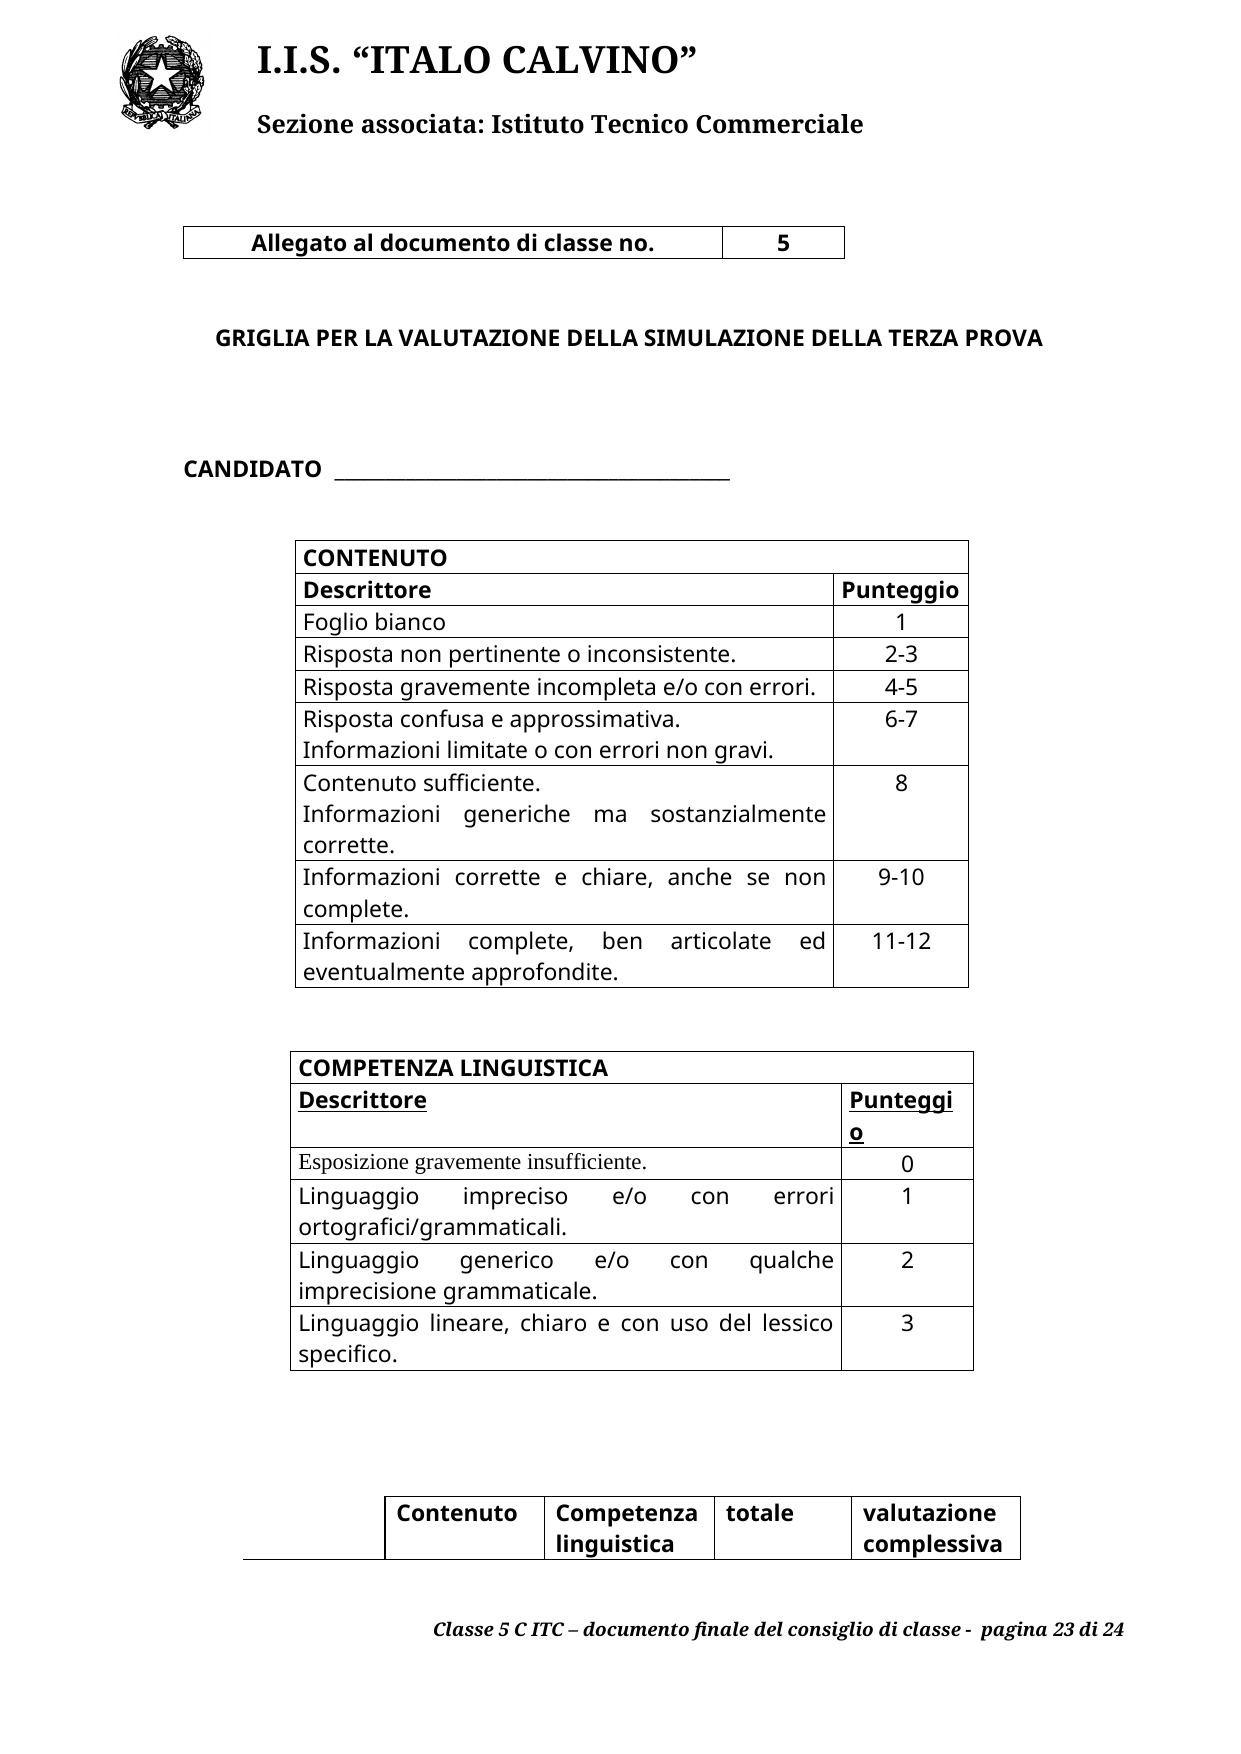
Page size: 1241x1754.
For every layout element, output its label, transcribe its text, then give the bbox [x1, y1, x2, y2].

table_header Competenza linguistica [545, 1497, 714, 1559]
table_header [243, 1496, 384, 1559]
text GRIGLIA PER LA VALUTAZIONE DELLA SIMULAZIONE DELLA TERZA PROVA [183, 322, 1081, 353]
table_cell Risposta confusa e approssimativa. Informazioni limitate o con errori non gravi. [296, 703, 833, 765]
table_cell Linguaggio lineare, chiaro e con uso del lessico specifico. [291, 1307, 841, 1369]
table_header totale [715, 1497, 851, 1559]
table_header Contenuto [386, 1497, 544, 1559]
table_cell 8 [834, 766, 968, 860]
table_cell 6-7 [834, 703, 968, 765]
table_cell Contenuto sufficiente. Informazioni generiche ma sostanzialmente corrette. [296, 766, 833, 860]
table_cell 1 [834, 606, 968, 637]
table_cell Linguaggio generico e/o con qualche imprecisione grammaticale. [291, 1244, 841, 1306]
table_cell Risposta non pertinente o inconsistente. [296, 638, 833, 669]
table_header 5 [723, 227, 844, 258]
table_cell Informazioni complete, ben articolate ed eventualmente approfondite. [296, 925, 833, 987]
table_cell 2 [842, 1244, 973, 1306]
table_cell Esposizione gravemente insufficiente. [291, 1148, 841, 1179]
table_cell Foglio bianco [296, 606, 833, 637]
table_cell 3 [842, 1307, 973, 1369]
table_cell Informazioni corrette e chiare, anche se non complete. [296, 861, 833, 924]
table_cell 4-5 [834, 671, 968, 702]
table_header valutazione complessiva [852, 1497, 1020, 1559]
table_cell Punteggio [842, 1084, 973, 1147]
table_header COMPETENZA LINGUISTICA [291, 1052, 973, 1083]
table_cell Descrittore [296, 574, 833, 605]
text CANDIDATO _______________________________________ [183, 453, 1081, 484]
table_header CONTENUTO [296, 541, 968, 573]
table_cell Descrittore [291, 1084, 841, 1147]
table_cell Risposta gravemente incompleta e/o con errori. [296, 671, 833, 702]
table_cell 2-3 [834, 638, 968, 669]
table_cell 1 [842, 1180, 973, 1242]
table_cell Linguaggio impreciso e/o con errori ortografici/grammaticali. [291, 1180, 841, 1242]
table_cell Punteggio [834, 574, 968, 605]
table_header Allegato al documento di classe no. [184, 227, 722, 258]
table_cell 9-10 [834, 861, 968, 924]
table_cell 11-12 [834, 925, 968, 987]
table_cell 0 [842, 1148, 973, 1179]
